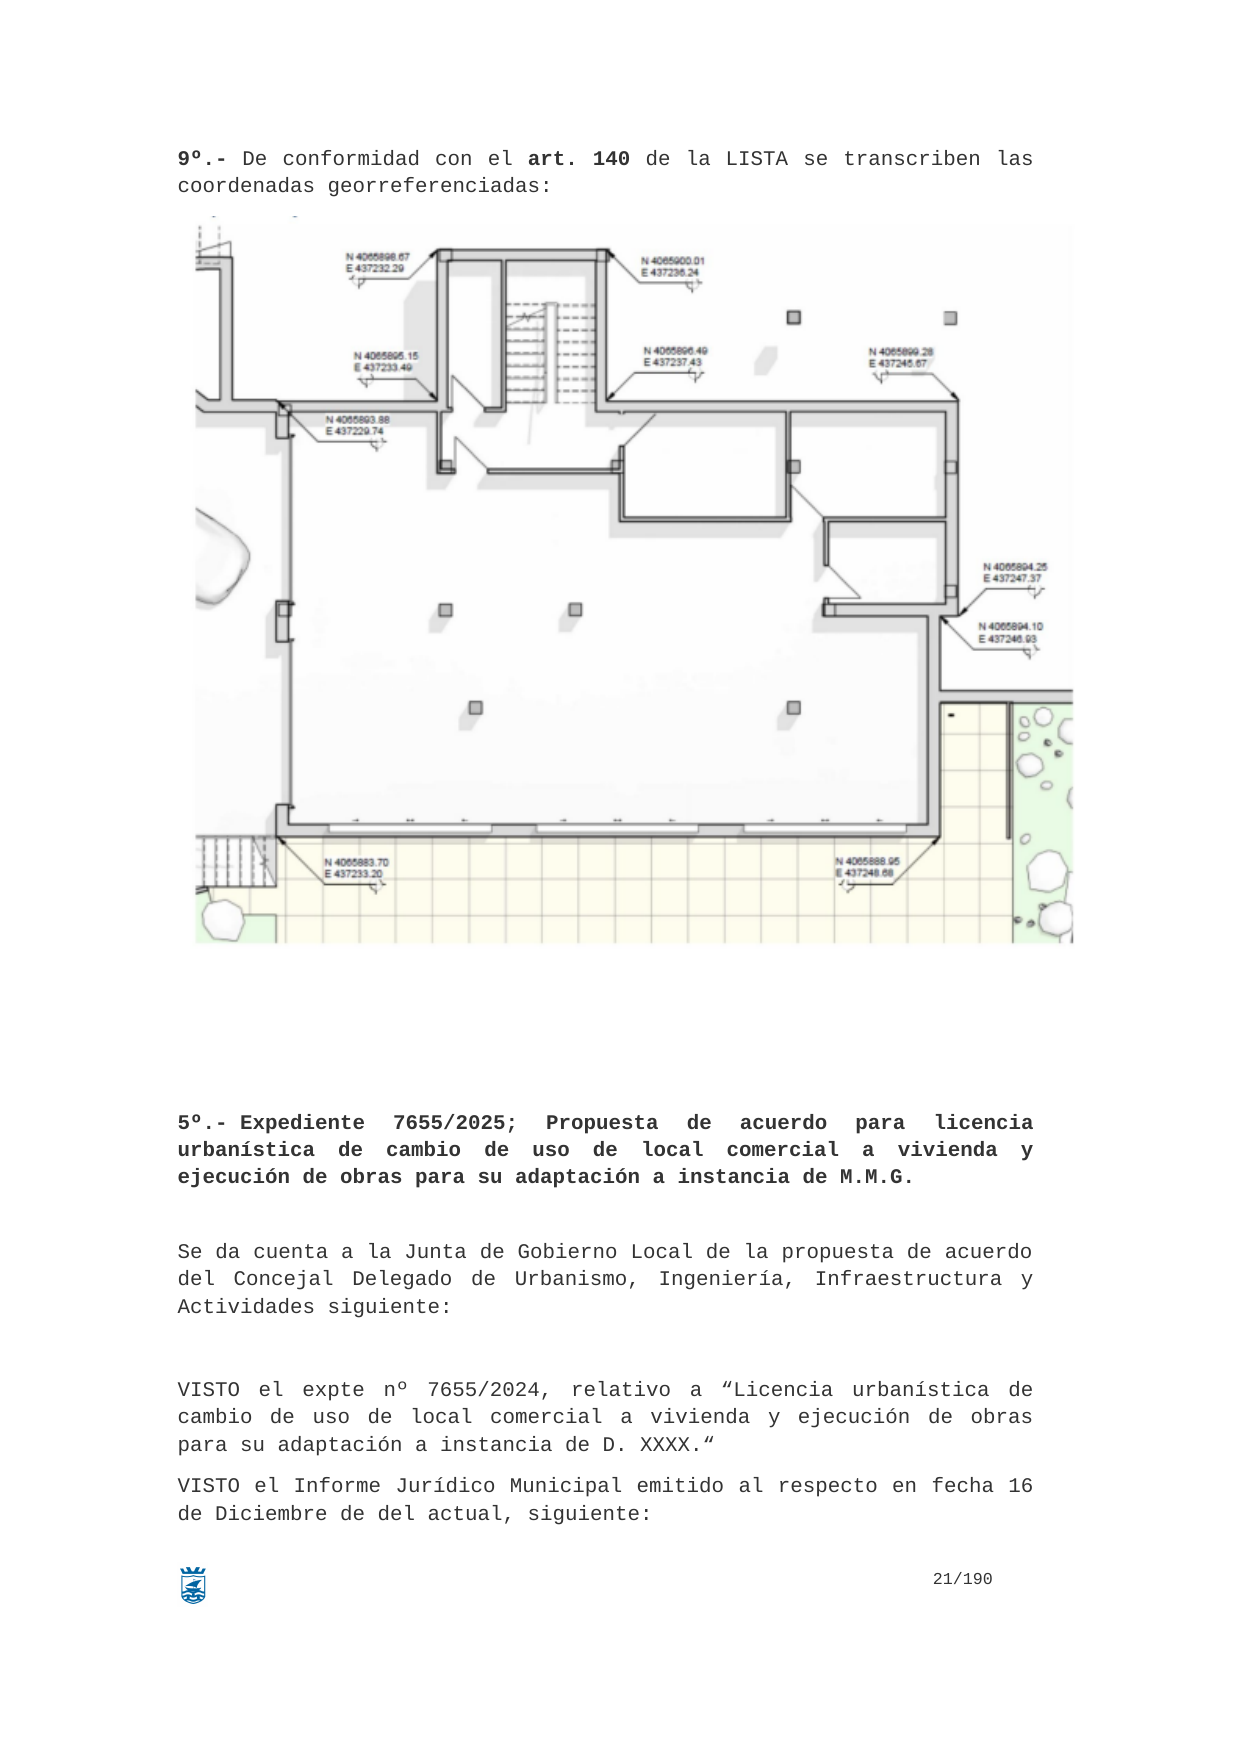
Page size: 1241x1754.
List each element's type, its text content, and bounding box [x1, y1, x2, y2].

picture [177, 216, 1089, 956]
text 9º.- De conformidad con el art. 140 de la LISTA se transcriben las coordenadas georreferenciadas: [177, 148, 1033, 198]
text Se da cuenta a la Junta de Gobierno Local de la propuesta de acuerdo del Concejal Delegado de Urbanismo, Ingeniería, Infraestructura y Actividades siguiente: [177, 1241, 1033, 1319]
text VISTO el Informe Jurídico Municipal emitido al respecto en fecha 16 de Diciembre de del actual, siguiente: [177, 1475, 1033, 1526]
text VISTO el expte nº 7655/2024, relativo a “Licencia urbanística de cambio de uso de local comercial a vivienda y ejecución de obras para su adaptación a instancia de D. XXXX.“ [177, 1379, 1033, 1457]
picture [177, 1562, 208, 1607]
subtitle Expediente 7655/2025; Propuesta de acuerdo para licencia urbanística de cambio de uso de local comercial a vivienda y ejecución de obras para su adaptación a instancia de M.M.G. [177, 1112, 1033, 1190]
